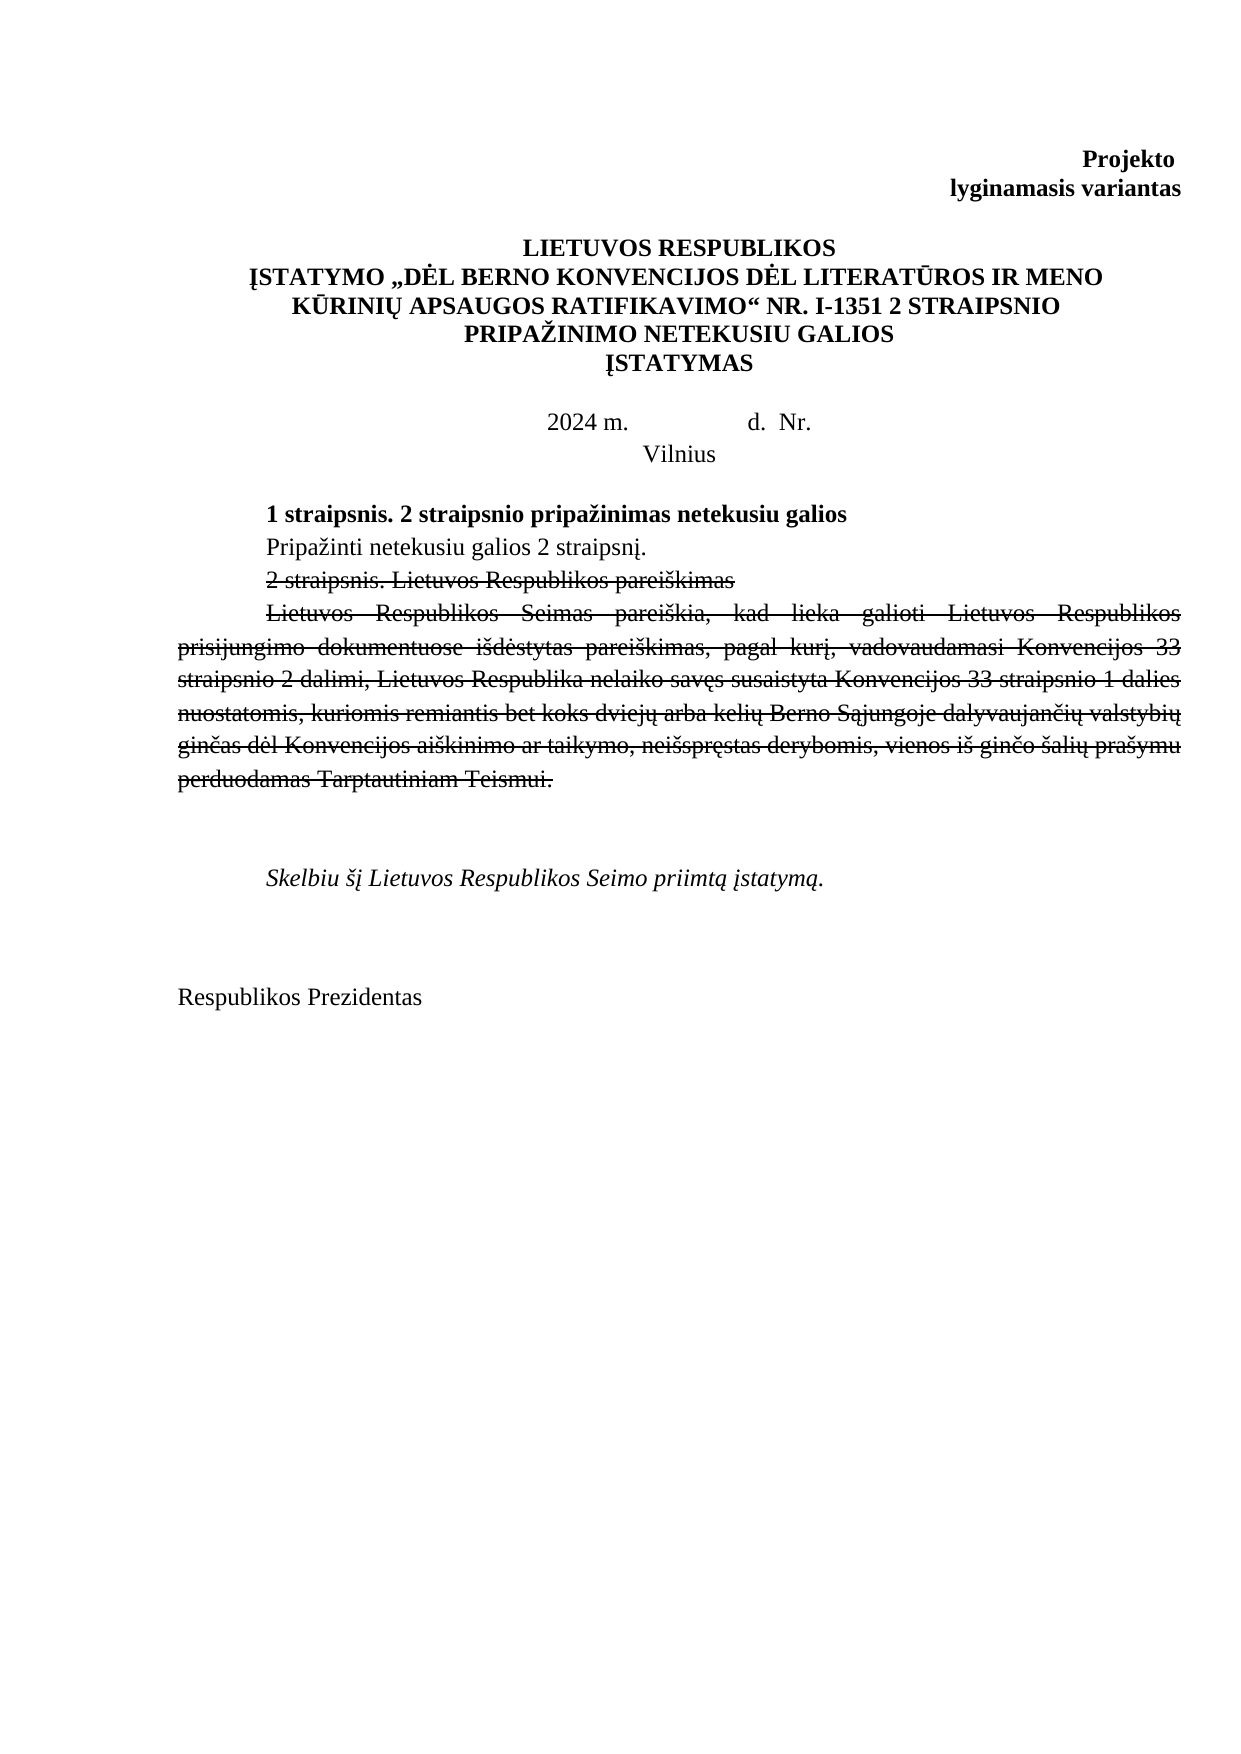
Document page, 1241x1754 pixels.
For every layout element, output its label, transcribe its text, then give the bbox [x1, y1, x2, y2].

text Lietuvos Respublikos Seimas pareiškia, kad lieka galioti Lietuvos Respublikos prisijungimo dokumentuose išdėstytas pareiškimas, pagal kurį, vadovaudamasi Konvencijos 33 straipsnio 2 dalimi, Lietuvos Respublika nelaiko savęs susaistyta Konvencijos 33 straipsnio 1 dalies nuostatomis, kuriomis remiantis bet koks dviejų arba kelių Berno Sąjungoje dalyvaujančių valstybių ginčas dėl Konvencijos aiškinimo ar taikymo, neišspręstas derybomis, vienos iš ginčo šalių prašymu perduodamas Tarptautiniam Teismui. [177, 747, 1181, 792]
text Respublikos Prezidentas [177, 982, 1181, 1011]
text lyginamasis variantas [177, 173, 1181, 202]
text Vilnius [177, 437, 1181, 468]
text ĮSTATYMAS [177, 348, 1181, 377]
text Lietuvos Respublikos Seimas pareiškia, kad lieka galioti Lietuvos Respublikos prisijungimo dokumentuose išdėstytas pareiškimas, pagal kurį, vadovaudamasi Konvencijos 33 straipsnio 2 dalimi, Lietuvos Respublika nelaiko savęs susaistyta Konvencijos 33 straipsnio 1 dalies nuostatomis, kuriomis remiantis bet koks dviejų arba kelių Berno Sąjungoje dalyvaujančių valstybių ginčas dėl Konvencijos aiškinimo ar taikymo, neišspręstas derybomis, vienos iš ginčo šalių prašymu perduodamas Tarptautiniam Teismui. [177, 714, 1181, 746]
text 1 straipsnis. 2 straipsnio pripažinimas netekusiu galios [266, 499, 1181, 528]
text KŪRINIŲ APSAUGOS RATIFIKAVIMO“ NR. I-1351 2 STRAIPSNIO [177, 291, 1181, 319]
text LIETUVOS RESPUBLIKOS [177, 233, 1181, 262]
text 2024 m. d. Nr. [177, 406, 1181, 437]
text ĮSTATYMO „DĖL BERNO KONVENCIJOS DĖL LITERATŪROS IR MENO [177, 262, 1181, 291]
text Lietuvos Respublikos Seimas pareiškia, kad lieka galioti Lietuvos Respublikos prisijungimo dokumentuose išdėstytas pareiškimas, pagal kurį, vadovaudamasi Konvencijos 33 straipsnio 2 dalimi, Lietuvos Respublika nelaiko savęs susaistyta Konvencijos 33 straipsnio 1 dalies nuostatomis, kuriomis remiantis bet koks dviejų arba kelių Berno Sąjungoje dalyvaujančių valstybių ginčas dėl Konvencijos aiškinimo ar taikymo, neišspręstas derybomis, vienos iš ginčo šalių prašymu perduodamas Tarptautiniam Teismui. [177, 648, 1181, 680]
text 2 straipsnis. Lietuvos Respublikos pareiškimas [177, 566, 1181, 594]
text Pripažinti netekusiu galios 2 straipsnį. [177, 532, 1181, 561]
text Lietuvos Respublikos Seimas pareiškia, kad lieka galioti Lietuvos Respublikos prisijungimo dokumentuose išdėstytas pareiškimas, pagal kurį, vadovaudamasi Konvencijos 33 straipsnio 2 dalimi, Lietuvos Respublika nelaiko savęs susaistyta Konvencijos 33 straipsnio 1 dalies nuostatomis, kuriomis remiantis bet koks dviejų arba kelių Berno Sąjungoje dalyvaujančių valstybių ginčas dėl Konvencijos aiškinimo ar taikymo, neišspręstas derybomis, vienos iš ginčo šalių prašymu perduodamas Tarptautiniam Teismui. [177, 681, 1181, 713]
text PRIPAŽINIMO NETEKUSIU GALIOS [177, 319, 1181, 348]
text Projekto [702, 144, 1181, 173]
text Lietuvos Respublikos Seimas pareiškia, kad lieka galioti Lietuvos Respublikos prisijungimo dokumentuose išdėstytas pareiškimas, pagal kurį, vadovaudamasi Konvencijos 33 straipsnio 2 dalimi, Lietuvos Respublika nelaiko savęs susaistyta Konvencijos 33 straipsnio 1 dalies nuostatomis, kuriomis remiantis bet koks dviejų arba kelių Berno Sąjungoje dalyvaujančių valstybių ginčas dėl Konvencijos aiškinimo ar taikymo, neišspręstas derybomis, vienos iš ginčo šalių prašymu perduodamas Tarptautiniam Teismui. [177, 598, 1181, 647]
text Skelbiu šį Lietuvos Respublikos Seimo priimtą įstatymą. [177, 863, 1181, 891]
